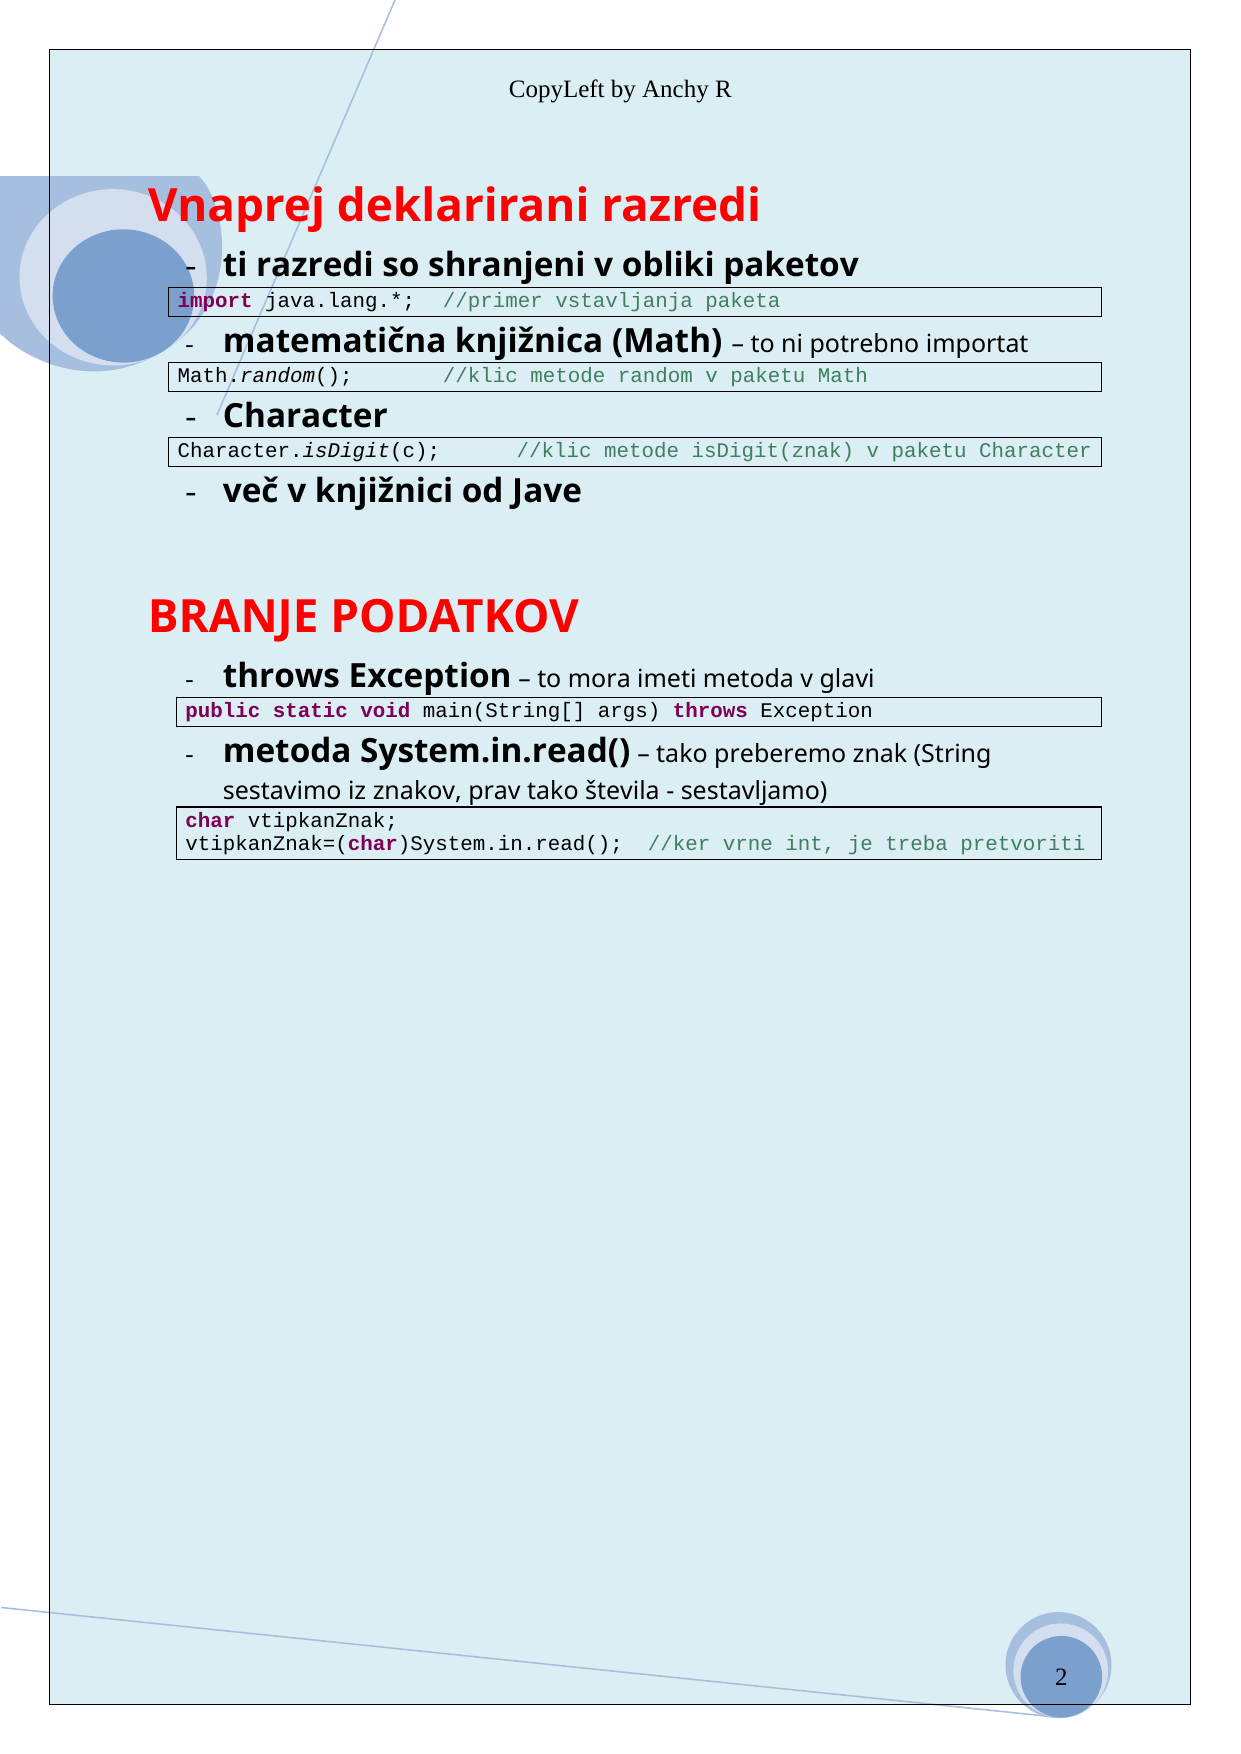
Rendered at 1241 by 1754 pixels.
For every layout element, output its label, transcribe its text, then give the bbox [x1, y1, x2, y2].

list matematična knjižnica (Math) – to ni potrebno importat [241, 317, 1093, 362]
text Math.random(); //klic metode random v paketu Math [229, 363, 1101, 391]
text char vtipkanZnak; [177, 808, 1101, 830]
subtitle Vnaprej deklarirani razredi [148, 173, 319, 235]
text import java.lang.*; //primer vstavljanja paketa [203, 288, 270, 316]
text Math.random(); //klic metode random v paketu Math [169, 363, 237, 391]
text vtipkanZnak=(char)System.in.read(); //ker vrne int, je treba pretvoriti [177, 830, 1101, 859]
list ti razredi so shranjeni v obliki paketov [217, 241, 290, 287]
subtitle Vnaprej deklarirani razredi [296, 173, 1093, 235]
text public static void main(String[] args) throws Exception [177, 698, 1101, 726]
list ti razredi so shranjeni v obliki paketov [274, 241, 1093, 287]
text Character.isDigit(c); //klic metode isDigit(znak) v paketu Character [169, 438, 1101, 466]
subtitle BRANJE PODATKOV [148, 583, 1093, 645]
text import java.lang.*; //primer vstavljanja paketa [261, 288, 1101, 316]
list Character [185, 392, 1093, 437]
list metoda System.in.read() – tako preberemo znak (String sestavimo iz znakov, prav tako števila - sestavljamo) [185, 727, 1093, 806]
list več v knjižnici od Jave [185, 467, 1093, 513]
list throws Exception – to mora imeti metoda v glavi [185, 652, 1093, 697]
list matematična knjižnica (Math) – to ni potrebno importat [185, 317, 257, 362]
